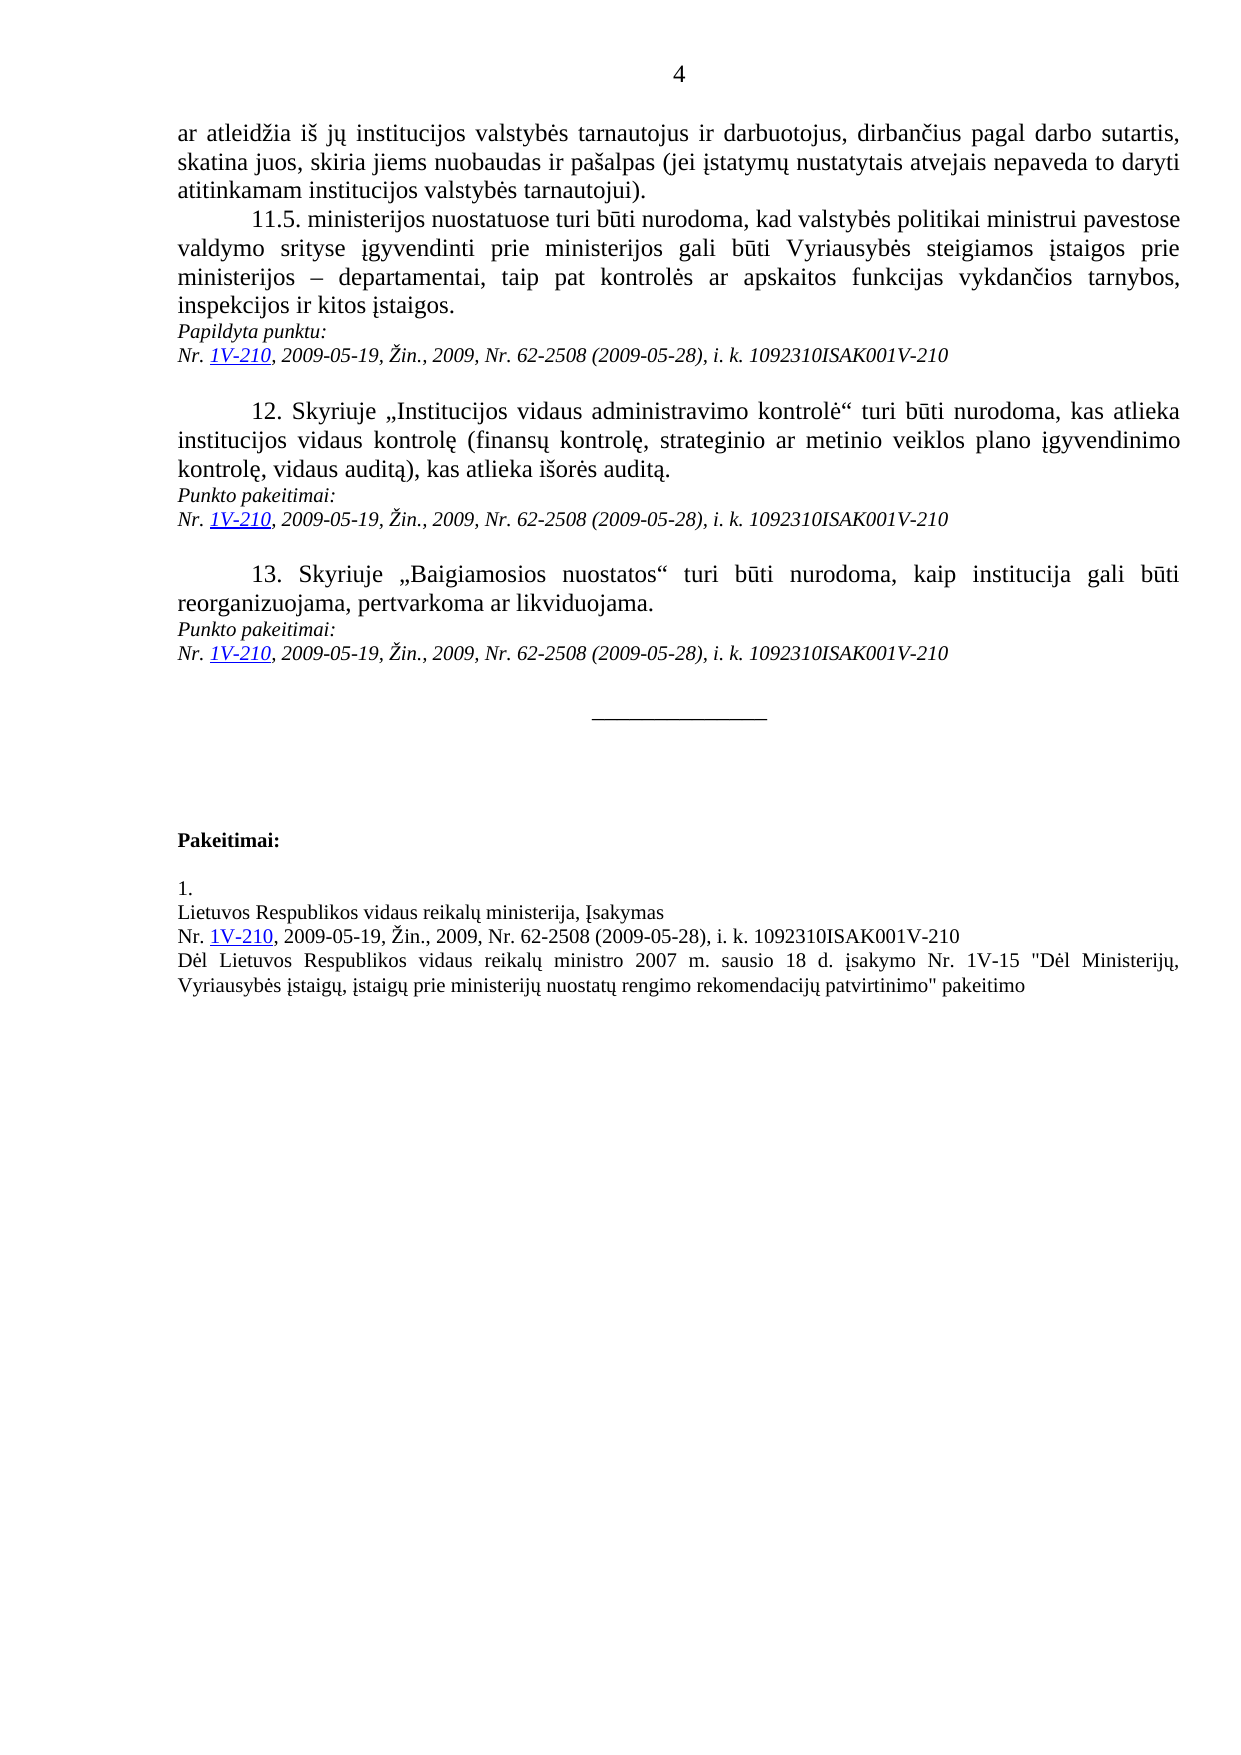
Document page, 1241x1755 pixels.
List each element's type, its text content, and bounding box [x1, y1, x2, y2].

text Nr. 1V-210, 2009-05-19, Žin., 2009, Nr. 62-2508 (2009-05-28), i. k. 1092310ISAK001V-210 [177, 641, 1181, 665]
text ar atleidžia iš jų institucijos valstybės tarnautojus ir darbuotojus, dirbančius pagal darbo sutartis, skatina juos, skiria jiems nuobaudas ir pašalpas (jei įstatymų nustatytais atvejais nepaveda to daryti atitinkamam institucijos valstybės tarnautojui). [177, 118, 1181, 204]
text Dėl Lietuvos Respublikos vidaus reikalų ministro 2007 m. sausio 18 d. įsakymo Nr. 1V-15 "Dėl Ministerijų, Vyriausybės įstaigų, įstaigų prie ministerijų nuostatų rengimo rekomendacijų patvirtinimo" pakeitimo [177, 948, 1181, 997]
text Nr. 1V-210, 2009-05-19, Žin., 2009, Nr. 62-2508 (2009-05-28), i. k. 1092310ISAK001V-210 [177, 343, 1181, 367]
text Nr. 1V-210, 2009-05-19, Žin., 2009, Nr. 62-2508 (2009-05-28), i. k. 1092310ISAK001V-210 [177, 924, 1181, 948]
text Punkto pakeitimai: [177, 617, 1181, 641]
text Papildyta punktu: [177, 319, 1181, 343]
text Lietuvos Respublikos vidaus reikalų ministerija, Įsakymas [177, 900, 1181, 924]
text Punkto pakeitimai: [177, 482, 1181, 507]
text 12. Skyriuje „Institucijos vidaus administravimo kontrolė“ turi būti nurodoma, kas atlieka institucijos vidaus kontrolę (finansų kontrolę, strateginio ar metinio veiklos plano įgyvendinimo kontrolę, vidaus auditą), kas atlieka išorės auditą. [177, 396, 1181, 482]
text Pakeitimai: [177, 828, 1181, 852]
text 11.5. ministerijos nuostatuose turi būti nurodoma, kad valstybės politikai ministrui pavestose valdymo srityse įgyvendinti prie ministerijos gali būti Vyriausybės steigiamos įstaigos prie ministerijos – departamentai, taip pat kontrolės ar apskaitos funkcijas vykdančios tarnybos, inspekcijos ir kitos įstaigos. [177, 204, 1181, 319]
text 1. [177, 876, 1181, 900]
text 13. Skyriuje „Baigiamosios nuostatos“ turi būti nurodoma, kaip institucija gali būti reorganizuojama, pertvarkoma ar likviduojama. [177, 559, 1181, 617]
text Nr. 1V-210, 2009-05-19, Žin., 2009, Nr. 62-2508 (2009-05-28), i. k. 1092310ISAK001V-210 [177, 507, 1181, 531]
text ______________ [177, 694, 1181, 722]
